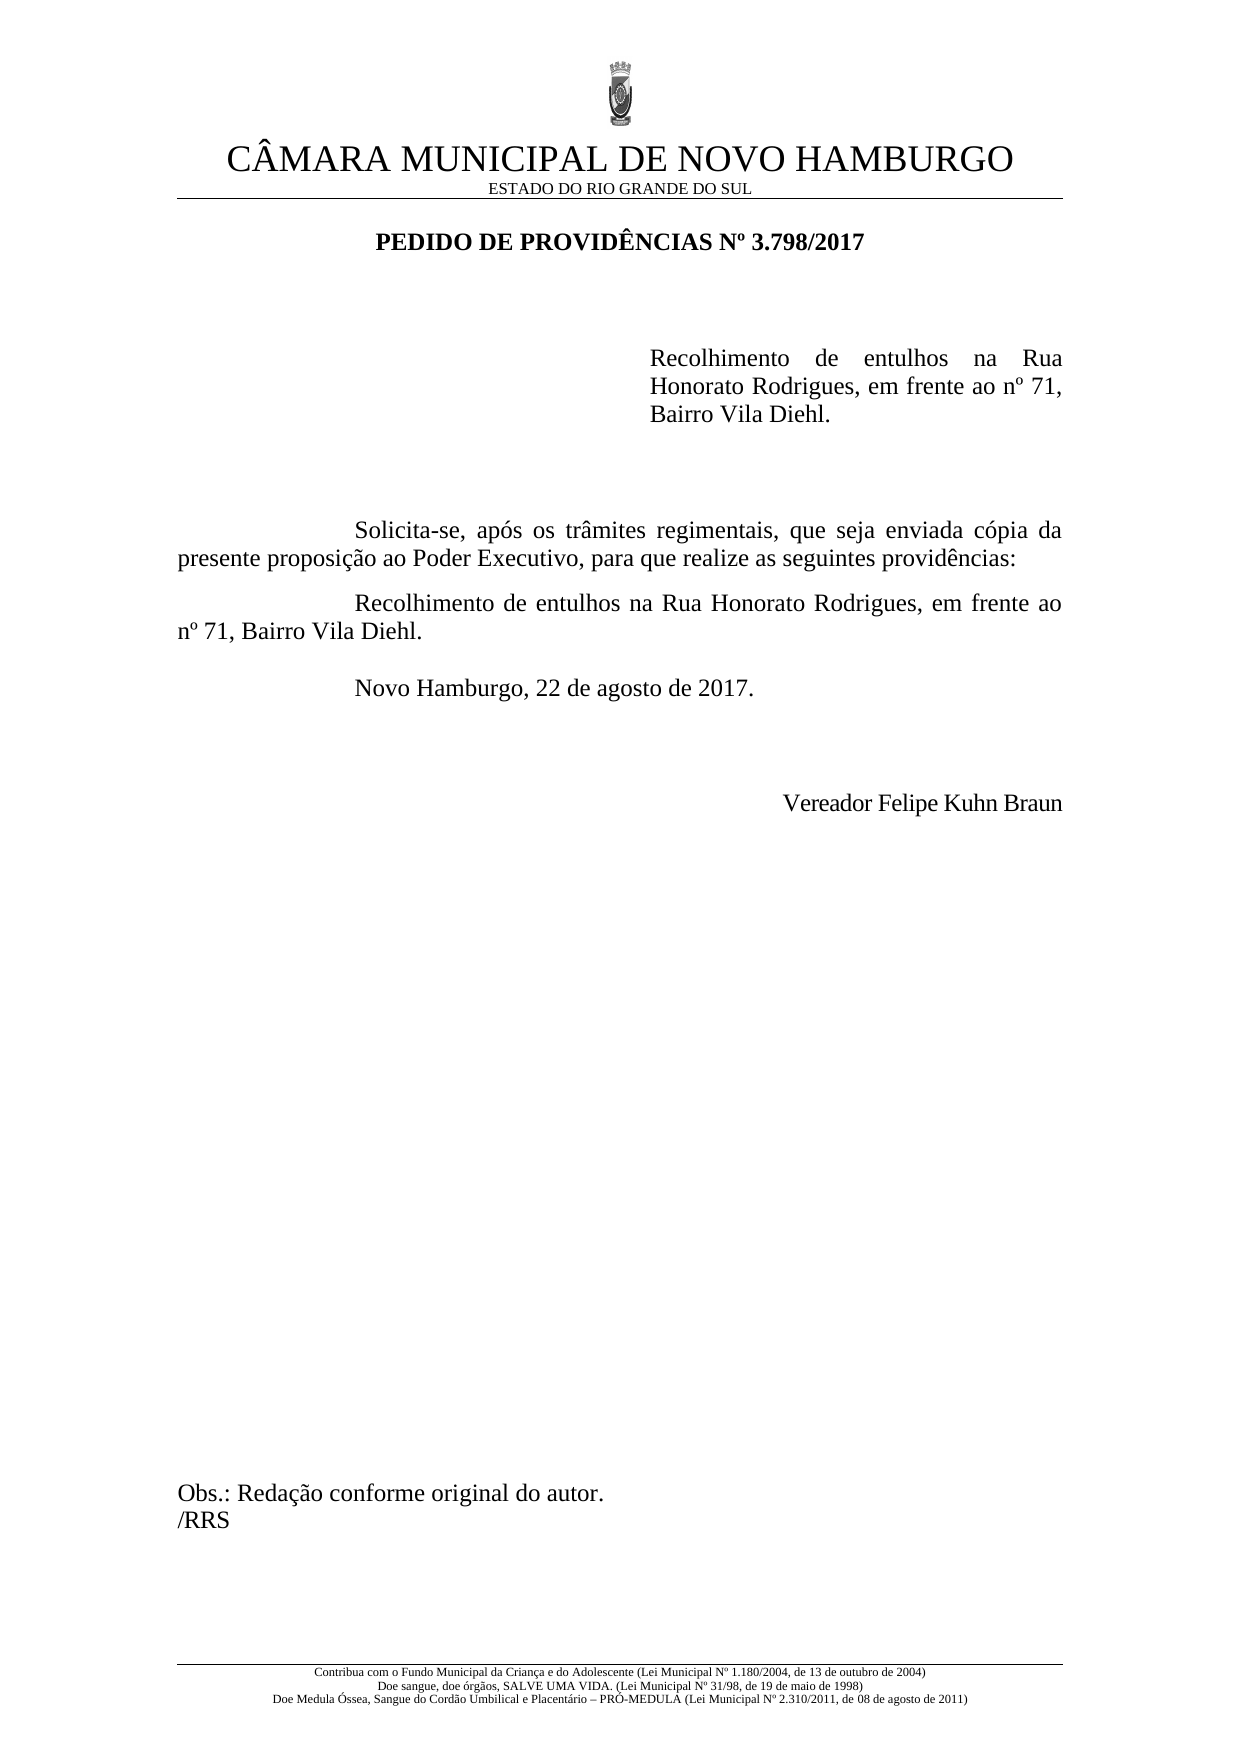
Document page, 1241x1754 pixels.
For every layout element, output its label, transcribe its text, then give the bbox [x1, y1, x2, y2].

text Obs.: Redação conforme original do autor. [177, 1479, 1063, 1506]
text Novo Hamburgo, 22 de agosto de 2017. [177, 674, 1063, 702]
text PEDIDO DE PROVIDÊNCIAS Nº 3.798/2017 [177, 228, 1063, 256]
text Vereador Felipe Kuhn Braun [177, 789, 1063, 816]
text Recolhimento de entulhos na Rua Honorato Rodrigues, em frente ao nº 71, Bairro Vila Diehl. [649, 344, 1063, 428]
text Recolhimento de entulhos na Rua Honorato Rodrigues, em frente ao nº 71, Bairro Vila Diehl. [177, 589, 1063, 645]
text Solicita-se, após os trâmites regimentais, que seja enviada cópia da presente proposição ao Poder Executivo, para que realize as seguintes providências: [177, 516, 1063, 572]
text /RRS [177, 1506, 1063, 1534]
